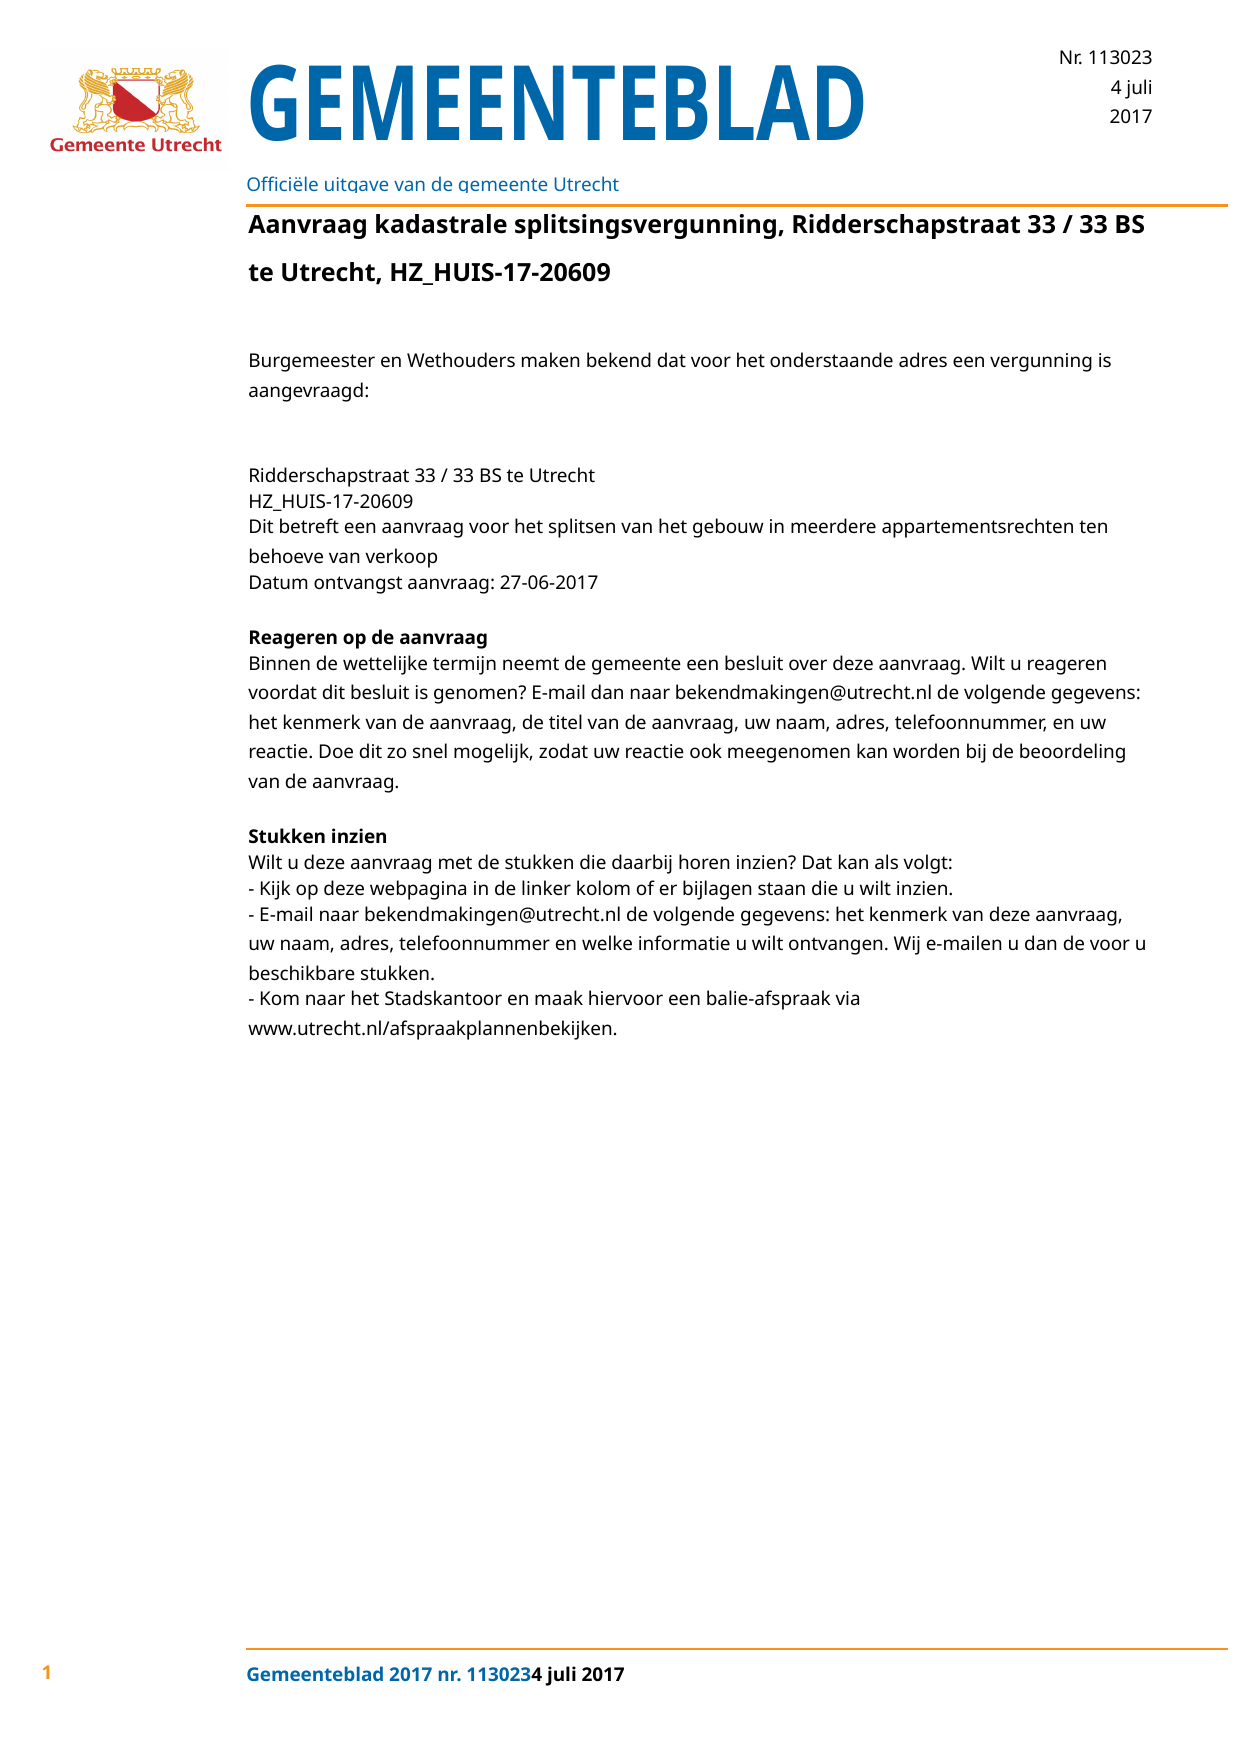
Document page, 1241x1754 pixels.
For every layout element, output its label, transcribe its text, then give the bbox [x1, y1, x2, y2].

table_cell Reageren op de aanvraag [248, 624, 1152, 650]
table_cell - Kom naar het Stadskantoor en maak hiervoor een balie-afspraak via www.utrecht.nl/afspraakplannenbekijken. [248, 986, 1152, 1041]
table_cell Datum ontvangst aanvraag: 27-06-2017 [248, 569, 1152, 624]
table_cell Stukken inzien [248, 824, 1152, 849]
picture [41, 47, 231, 172]
table_cell Binnen de wettelijke termijn neemt de gemeente een besluit over deze aanvraag. Wilt u reageren voordat dit besluit is genomen? E-mail dan naar bekendmakingen@utrecht.nl de volgende gegevens: het kenmerk van de aanvraag, de titel van de aanvraag, uw naam, adres, telefoonnummer, en uw reactie. Doe dit zo snel mogelijk, zodat uw reactie ook meegenomen kan worden bij de beoordeling van de aanvraag. [248, 650, 1152, 823]
table_cell Dit betreft een aanvraag voor het splitsen van het gebouw in meerdere appartementsrechten ten behoeve van verkoop [248, 514, 1152, 569]
table_cell Ridderschapstraat 33 / 33 BS te Utrecht [248, 462, 1152, 488]
text Aanvraag kadastrale splitsingsvergunning, Ridderschapstraat 33 / 33 BS te Utrecht, HZ_HUIS-17-20609 [248, 207, 1152, 288]
table_cell HZ_HUIS-17-20609 [248, 488, 1152, 513]
table_cell - E-mail naar bekendmakingen@utrecht.nl de volgende gegevens: het kenmerk van deze aanvraag, uw naam, adres, telefoonnummer en welke informatie u wilt ontvangen. Wij e-mailen u dan de voor u beschikbare stukken. [248, 901, 1152, 986]
table_cell Wilt u deze aanvraag met de stukken die daarbij horen inzien? Dat kan als volgt: [248, 849, 1152, 875]
table_header Burgemeester en Wethouders maken bekend dat voor het onderstaande adres een vergunning is aangevraagd: [248, 348, 1152, 462]
table_cell - Kijk op deze webpagina in de linker kolom of er bijlagen staan die u wilt inzien. [248, 875, 1152, 901]
